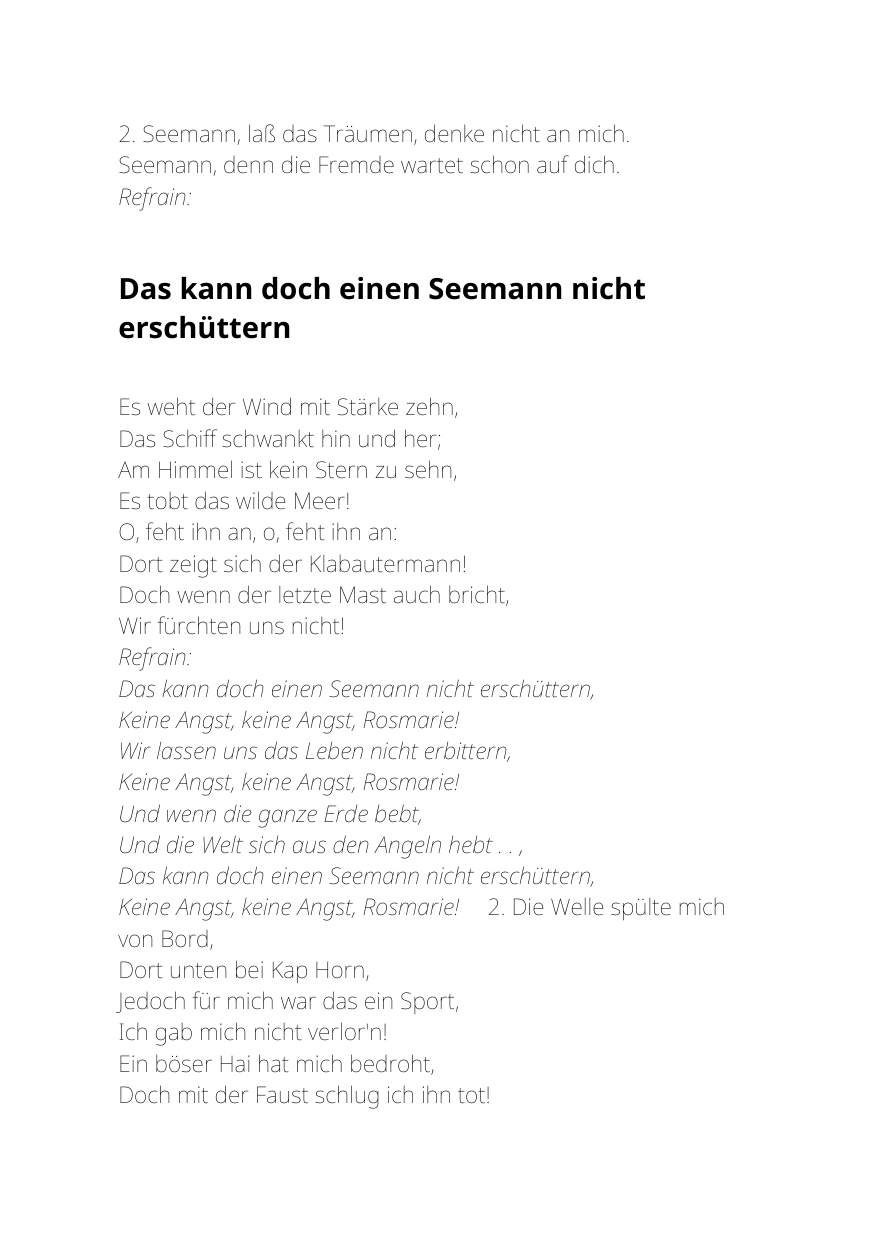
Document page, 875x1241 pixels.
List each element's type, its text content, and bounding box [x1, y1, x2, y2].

subtitle Das kann doch einen Seemann nicht erschüttern [118, 268, 756, 347]
text 2. Seemann, laß das Träumen, denke nicht an mich. Seemann, denn die Fremde wartet schon auf dich. Refrain: [118, 118, 756, 212]
text Es weht der Wind mit Stärke zehn, Das Schiff schwankt hin und her; Am Himmel ist kein Stern zu sehn, Es tobt das wilde Meer! O, feht ihn an, o, feht ihn an: Dort zeigt sich der Klabautermann! Doch wenn der letzte Mast auch bricht, Wir fürchten uns nicht! Refrain: Das kann doch einen Seemann nicht erschüttern, Keine Angst, keine Angst, Rosmarie! Wir lassen uns das Leben nicht erbittern, Keine Angst, keine Angst, Rosmarie! Und wenn die ganze Erde bebt, Und die Welt sich aus den Angeln hebt . . , Das kann doch einen Seemann nicht erschüttern, Keine Angst, keine Angst, Rosmarie! 2. Die Welle spülte mich von Bord, Dort unten bei Kap Horn, Jedoch für mich war das ein Sport, Ich gab mich nicht verlor'n! Ein böser Hai hat mich bedroht, Doch mit der Faust schlug ich ihn tot! [118, 391, 756, 1110]
